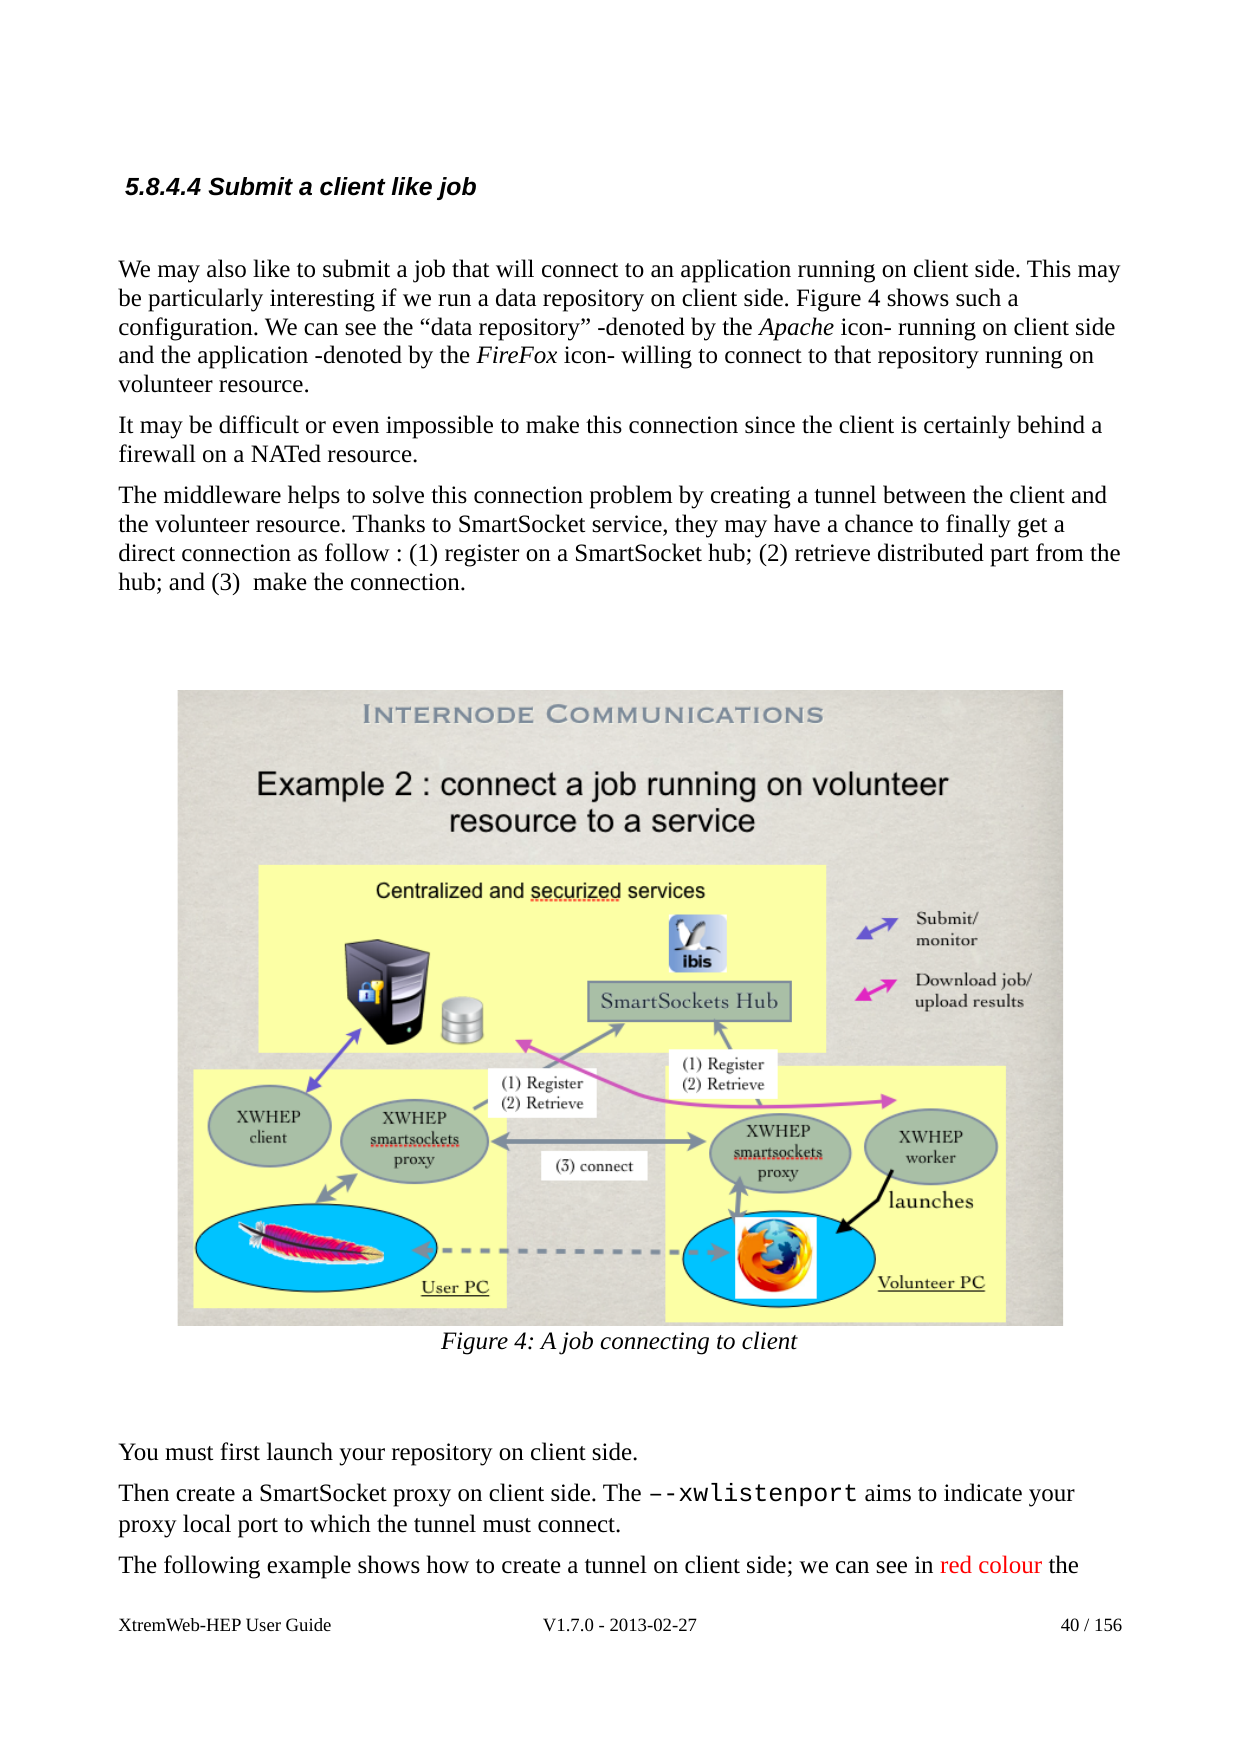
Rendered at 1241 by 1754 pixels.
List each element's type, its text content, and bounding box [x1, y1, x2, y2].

text You must first launch your repository on client side. [118, 1437, 1122, 1466]
subtitle Submit a client like job [118, 172, 1122, 200]
text It may be difficult or even impossible to make this connection since the client is certainly behind a firewall on a NATed resource. [118, 410, 1122, 468]
text We may also like to submit a job that will connect to an application running on client side. This may be particularly interesting if we run a data repository on client side. Figure 4 shows such a configuration. We can see the “data repository” -denoted by the Apache icon- running on client side and the application -denoted by the FireFox icon- willing to connect to that repository running on volunteer resource. [118, 254, 1122, 398]
text Then create a SmartSocket proxy on client side. The –-xwlistenport aims to indicate your proxy local port to which the tunnel must connect. [118, 1478, 1122, 1538]
picture [177, 690, 1064, 1326]
text Figure 4: A job connecting to client [177, 1326, 1063, 1355]
text The middleware helps to solve this connection problem by creating a tunnel between the client and the volunteer resource. Thanks to SmartSocket service, they may have a chance to finally get a direct connection as follow : (1) register on a SmartSocket hub; (2) retrieve distributed part from the hub; and (3) make the connection. [118, 480, 1122, 595]
text The following example shows how to create a tunnel on client side; we can see in red colour the [118, 1551, 1122, 1579]
